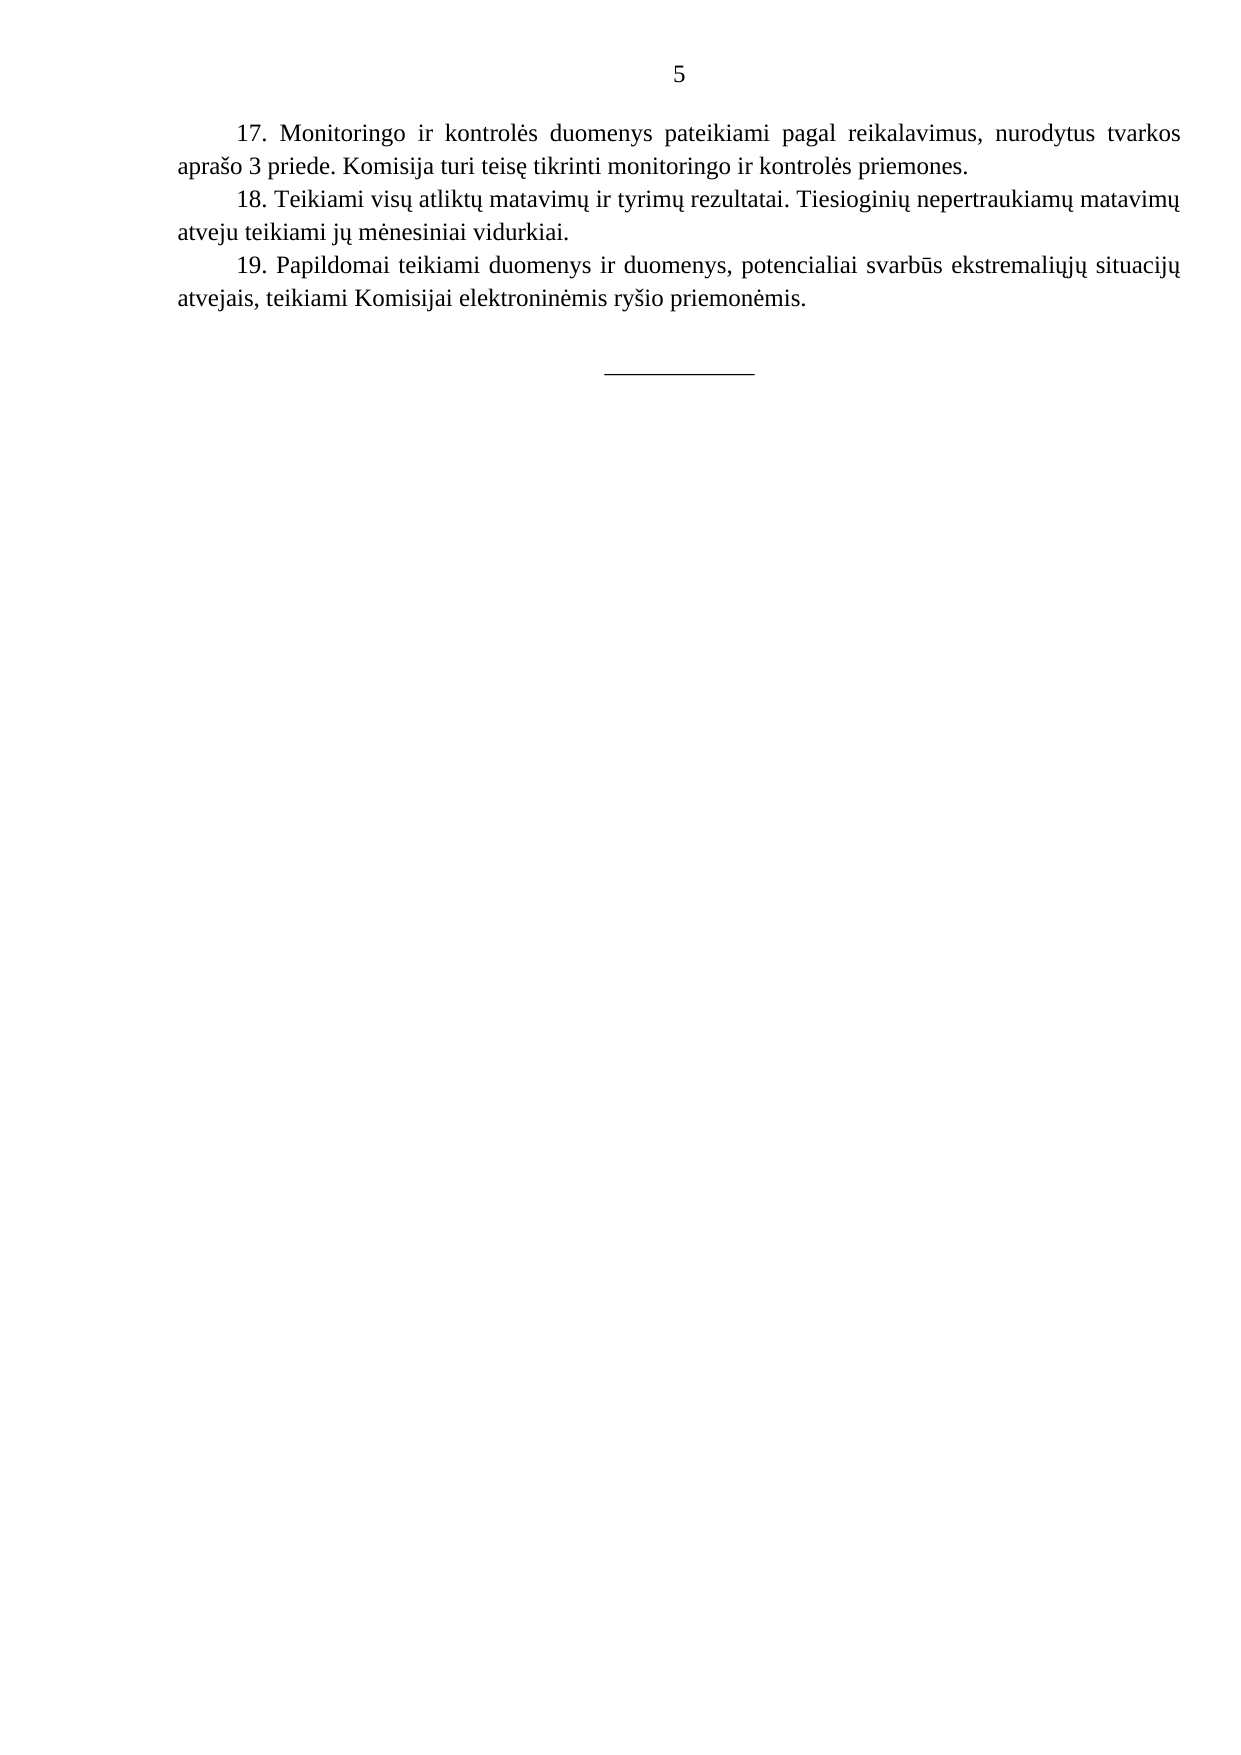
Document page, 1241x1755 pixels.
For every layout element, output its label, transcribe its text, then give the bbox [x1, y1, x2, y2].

text 17. Monitoringo ir kontrolės duomenys pateikiami pagal reikalavimus, nurodytus tvarkos aprašo 3 priede. Komisija turi teisę tikrinti monitoringo ir kontrolės priemones. [177, 118, 1181, 180]
text 18. Teikiami visų atliktų matavimų ir tyrimų rezultatai. Tiesioginių nepertraukiamų matavimų atveju teikiami jų mėnesiniai vidurkiai. [177, 184, 1181, 246]
text ____________ [177, 349, 1181, 378]
text 19. Papildomai teikiami duomenys ir duomenys, potencialiai svarbūs ekstremaliųjų situacijų atvejais, teikiami Komisijai elektroninėmis ryšio priemonėmis. [177, 250, 1181, 312]
